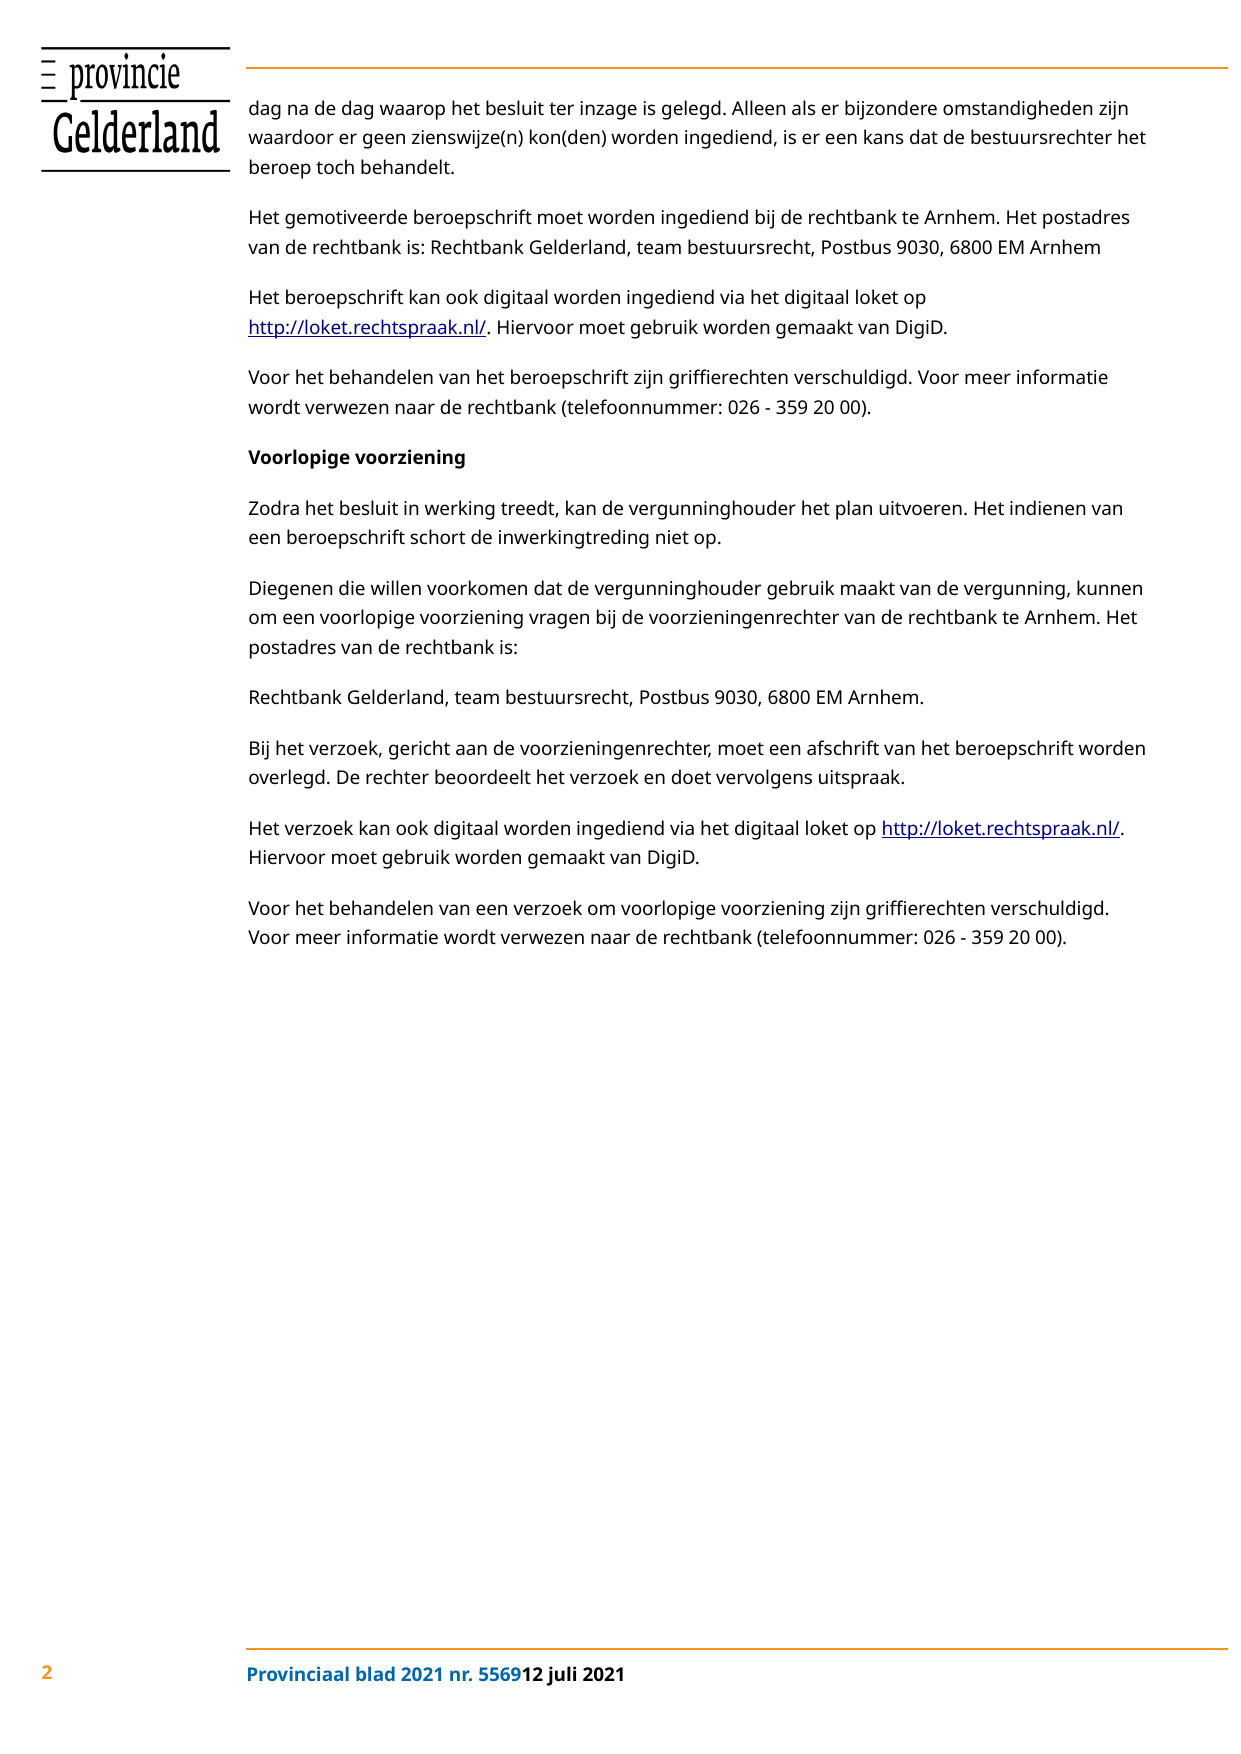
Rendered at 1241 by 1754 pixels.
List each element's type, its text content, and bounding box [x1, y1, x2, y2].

text Het beroepschrift kan ook digitaal worden ingediend via het digitaal loket op http://loket.rechtspraak.nl/. Hiervoor moet gebruik worden gemaakt van DigiD. [248, 284, 1152, 340]
text Het gemotiveerde beroepschrift moet worden ingediend bij de rechtbank te Arnhem. Het postadres van de rechtbank is: Rechtbank Gelderland, team bestuursrecht, Postbus 9030, 6800 EM Arnhem [248, 204, 1152, 260]
text Voorlopige voorziening [248, 444, 1152, 470]
picture [41, 47, 231, 172]
text Voor het behandelen van het beroepschrift zijn griffierechten verschuldigd. Voor meer informatie wordt verwezen naar de rechtbank (telefoonnummer: 026 - 359 20 00). [248, 364, 1152, 420]
text Rechtbank Gelderland, team bestuursrecht, Postbus 9030, 6800 EM Arnhem. [248, 684, 1152, 710]
text Diegenen die willen voorkomen dat de vergunninghouder gebruik maakt van de vergunning, kunnen om een voorlopige voorziening vragen bij de voorzieningenrechter van de rechtbank te Arnhem. Het postadres van de rechtbank is: [248, 575, 1152, 660]
text Het verzoek kan ook digitaal worden ingediend via het digitaal loket op http://loket.rechtspraak.nl/. Hiervoor moet gebruik worden gemaakt van DigiD. [248, 815, 1152, 870]
text Zodra het besluit in werking treedt, kan de vergunninghouder het plan uitvoeren. Het indienen van een beroepschrift schort de inwerkingtreding niet op. [248, 495, 1152, 550]
text Voor het behandelen van een verzoek om voorlopige voorziening zijn griffierechten verschuldigd. Voor meer informatie wordt verwezen naar de rechtbank (telefoonnummer: 026 - 359 20 00). [248, 895, 1152, 950]
text dag na de dag waarop het besluit ter inzage is gelegd. Alleen als er bijzondere omstandigheden zijn waardoor er geen zienswijze(n) kon(den) worden ingediend, is er een kans dat de bestuursrechter het beroep toch behandelt. [248, 95, 1152, 180]
text Bij het verzoek, gericht aan de voorzieningenrechter, moet een afschrift van het beroepschrift worden overlegd. De rechter beoordeelt het verzoek en doet vervolgens uitspraak. [248, 735, 1152, 790]
